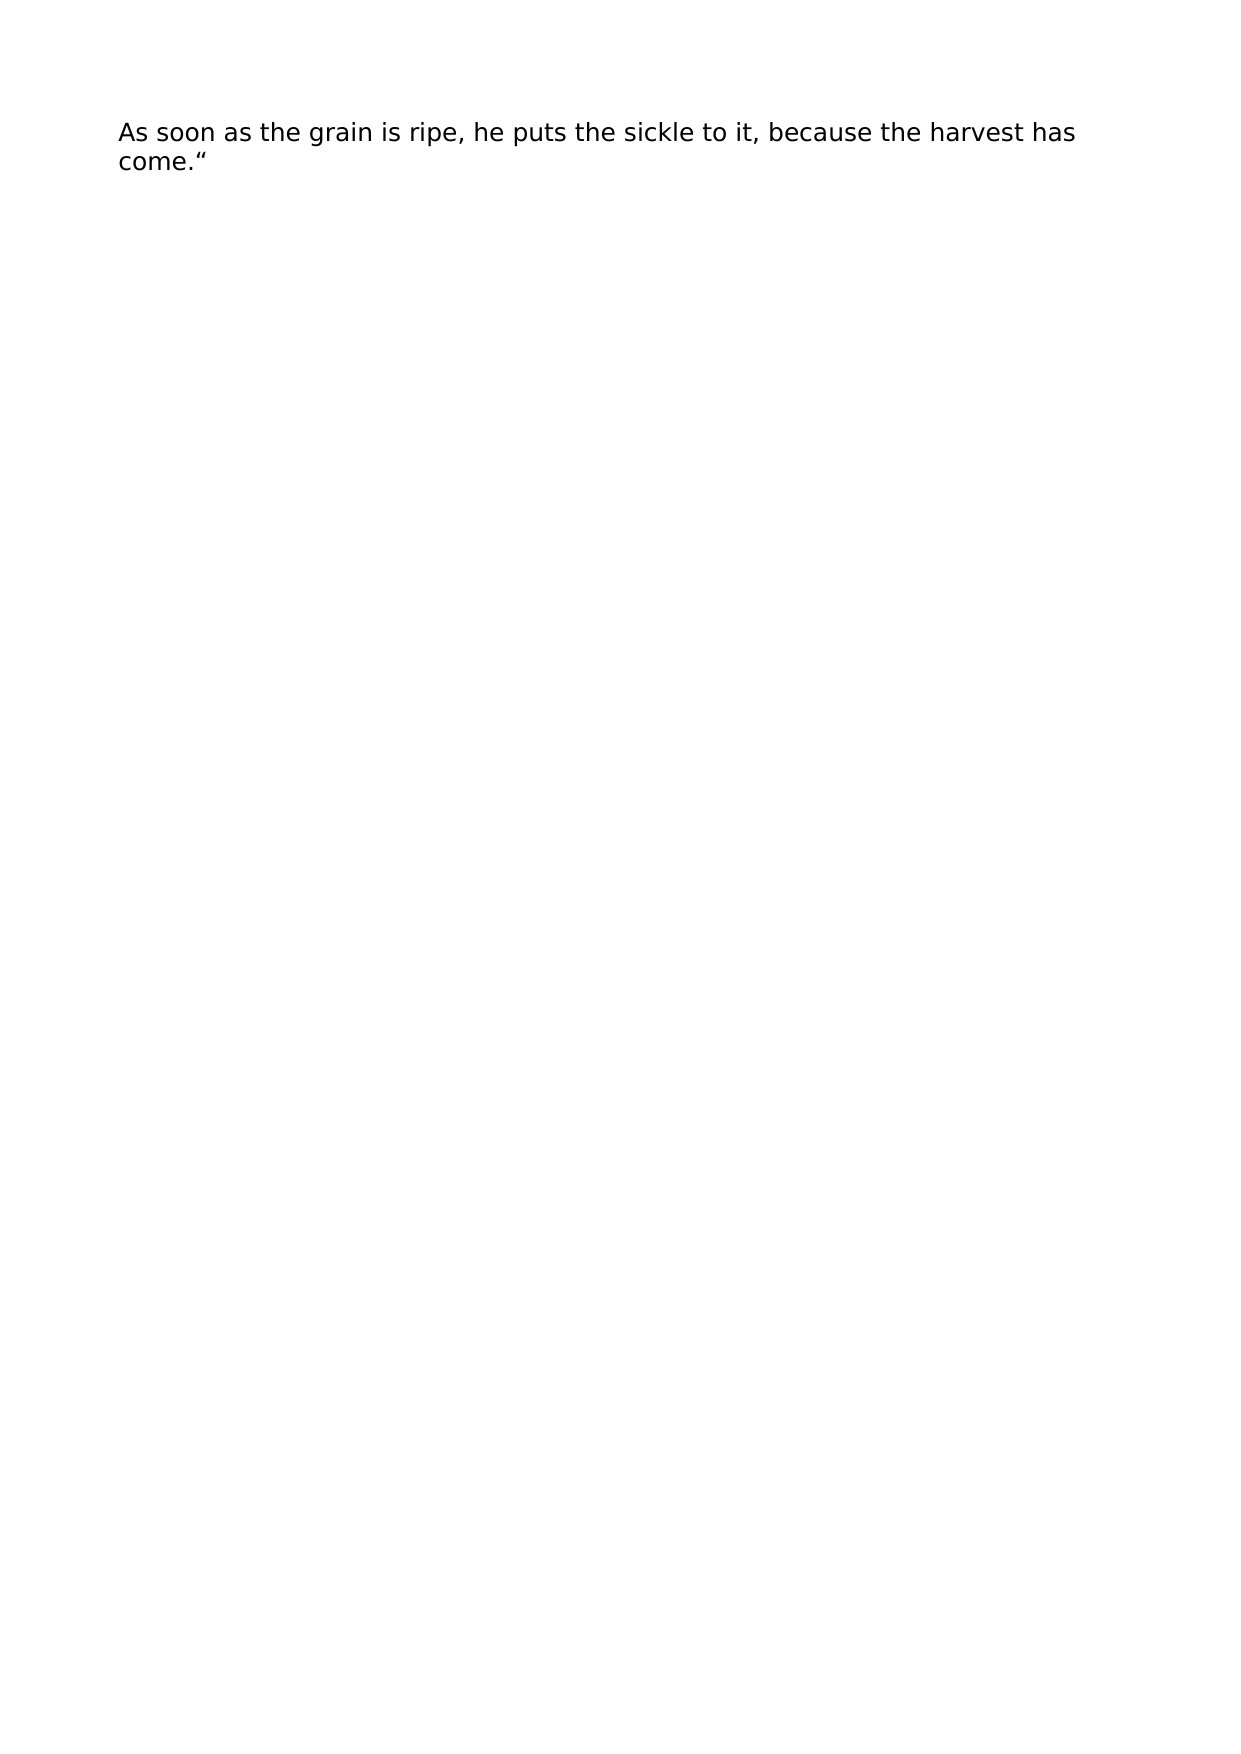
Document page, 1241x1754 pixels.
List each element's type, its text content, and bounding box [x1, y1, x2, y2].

text As soon as the grain is ripe, he puts the sickle to it, because the harvest has come.“ [118, 118, 1122, 176]
